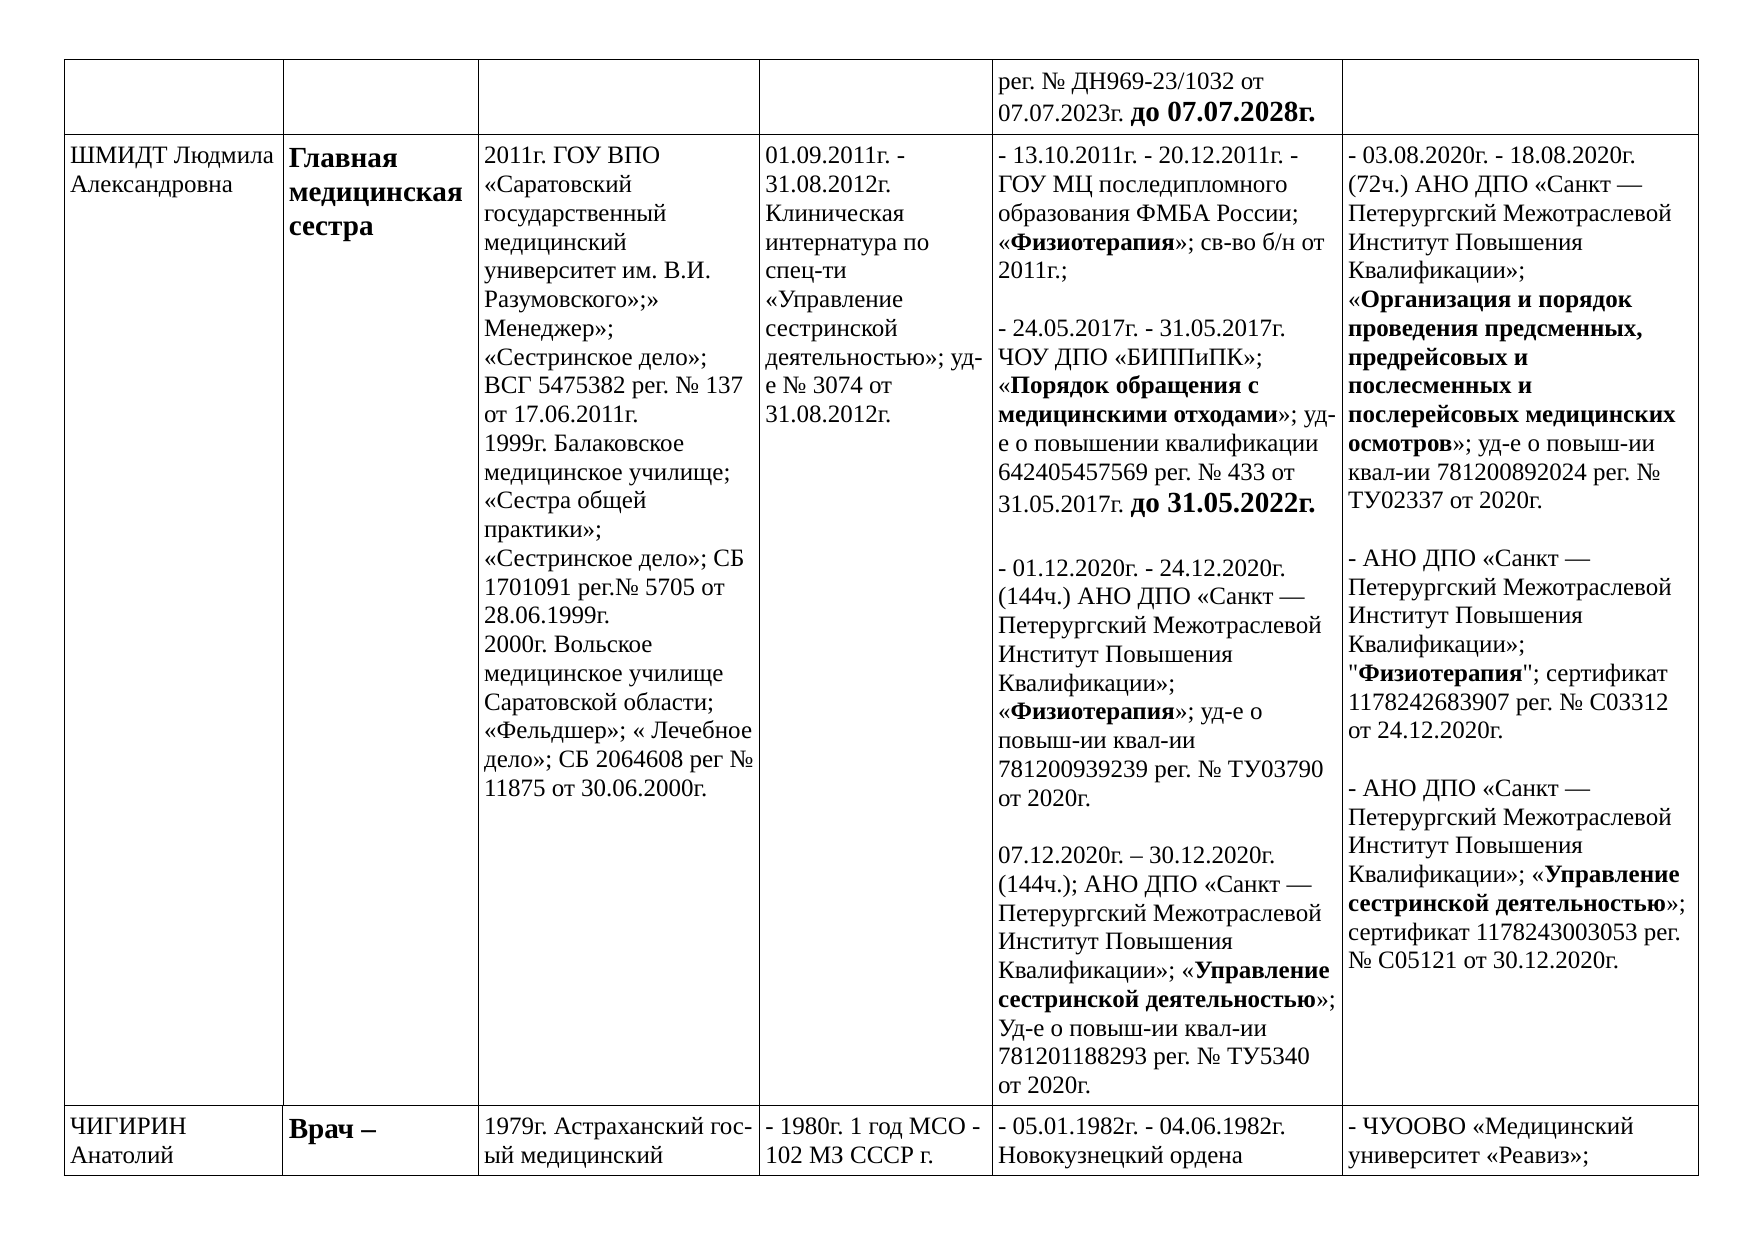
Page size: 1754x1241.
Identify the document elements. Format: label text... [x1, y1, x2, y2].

table_cell ЧИГИРИН Анатолий [65, 1106, 282, 1175]
table_cell [284, 60, 478, 134]
table_cell Врач – [283, 1106, 478, 1175]
table_cell - 1980г. 1 год МСО -102 МЗ СССР г. [760, 1106, 992, 1175]
table_cell - 03.08.2020г. - 18.08.2020г. (72ч.) АНО ДПО «Санкт — Петерургский Межотраслевой Институт Повышения Квалификации»; «Организация и порядок проведения предсменных, предрейсовых и послесменных и послерейсовых медицинских осмотров»; уд-е о повыш-ии квал-ии 781200892024 рег. № ТУ02337 от 2020г. - АНО ДПО «Санкт — Петерургский Межотраслевой Институт Повышения Квалификации»; "Физиотерапия"; сертификат 1178242683907 рег. № С03312 от 24.12.2020г. - АНО ДПО «Санкт — Петерургский Межотраслевой Институт Повышения Квалификации»; «Управление сестринской деятельностью»; сертификат 1178243003053 рег. № С05121 от 30.12.2020г. [1343, 135, 1698, 1105]
table_cell рег. № ДН969-23/1032 от 07.07.2023г. до 07.07.2028г. [993, 60, 1342, 134]
table_cell ШМИДТ Людмила Александровна [65, 135, 283, 1105]
table_cell Главная медицинская сестра [284, 135, 478, 1105]
table_cell 01.09.2011г. - 31.08.2012г. Клиническая интернатура по спец-ти «Управление сестринской деятельностью»; уд-е № 3074 от 31.08.2012г. [760, 135, 992, 1105]
table_cell - ЧУООВО «Медицинский университет «Реавиз»; [1343, 1106, 1698, 1175]
table_cell [760, 60, 992, 134]
table_cell 1979г. Астраханский гос-ый медицинский [479, 1106, 759, 1175]
table_cell [1343, 60, 1698, 134]
table_cell [479, 60, 759, 134]
table_cell - 05.01.1982г. - 04.06.1982г. Новокузнецкий ордена [993, 1106, 1342, 1175]
table_cell [65, 60, 283, 134]
table_cell - 13.10.2011г. - 20.12.2011г. - ГОУ МЦ последипломного образования ФМБА России; «Физиотерапия»; св-во б/н от 2011г.; - 24.05.2017г. - 31.05.2017г. ЧОУ ДПО «БИППиПК»; «Порядок обращения с медицинскими отходами»; уд-е о повышении квалификации 642405457569 рег. № 433 от 31.05.2017г. до 31.05.2022г. - 01.12.2020г. - 24.12.2020г. (144ч.) АНО ДПО «Санкт — Петерургский Межотраслевой Институт Повышения Квалификации»; «Физиотерапия»; уд-е о повыш-ии квал-ии 781200939239 рег. № ТУ03790 от 2020г. 07.12.2020г. – 30.12.2020г. (144ч.); АНО ДПО «Санкт — Петерургский Межотраслевой Институт Повышения Квалификации»; «Управление сестринской деятельностью»; Уд-е о повыш-ии квал-ии 781201188293 рег. № ТУ5340 от 2020г. [993, 135, 1342, 1105]
table_cell 2011г. ГОУ ВПО «Саратовский государственный медицинский университет им. В.И. Разумовского»;» Менеджер»; «Сестринское дело»; ВСГ 5475382 рег. № 137 от 17.06.2011г. 1999г. Балаковское медицинское училище; «Сестра общей практики»; «Сестринское дело»; СБ 1701091 рег.№ 5705 от 28.06.1999г. 2000г. Вольское медицинское училище Саратовской области; «Фельдшер»; « Лечебное дело»; СБ 2064608 рег № 11875 от 30.06.2000г. [479, 135, 759, 1105]
